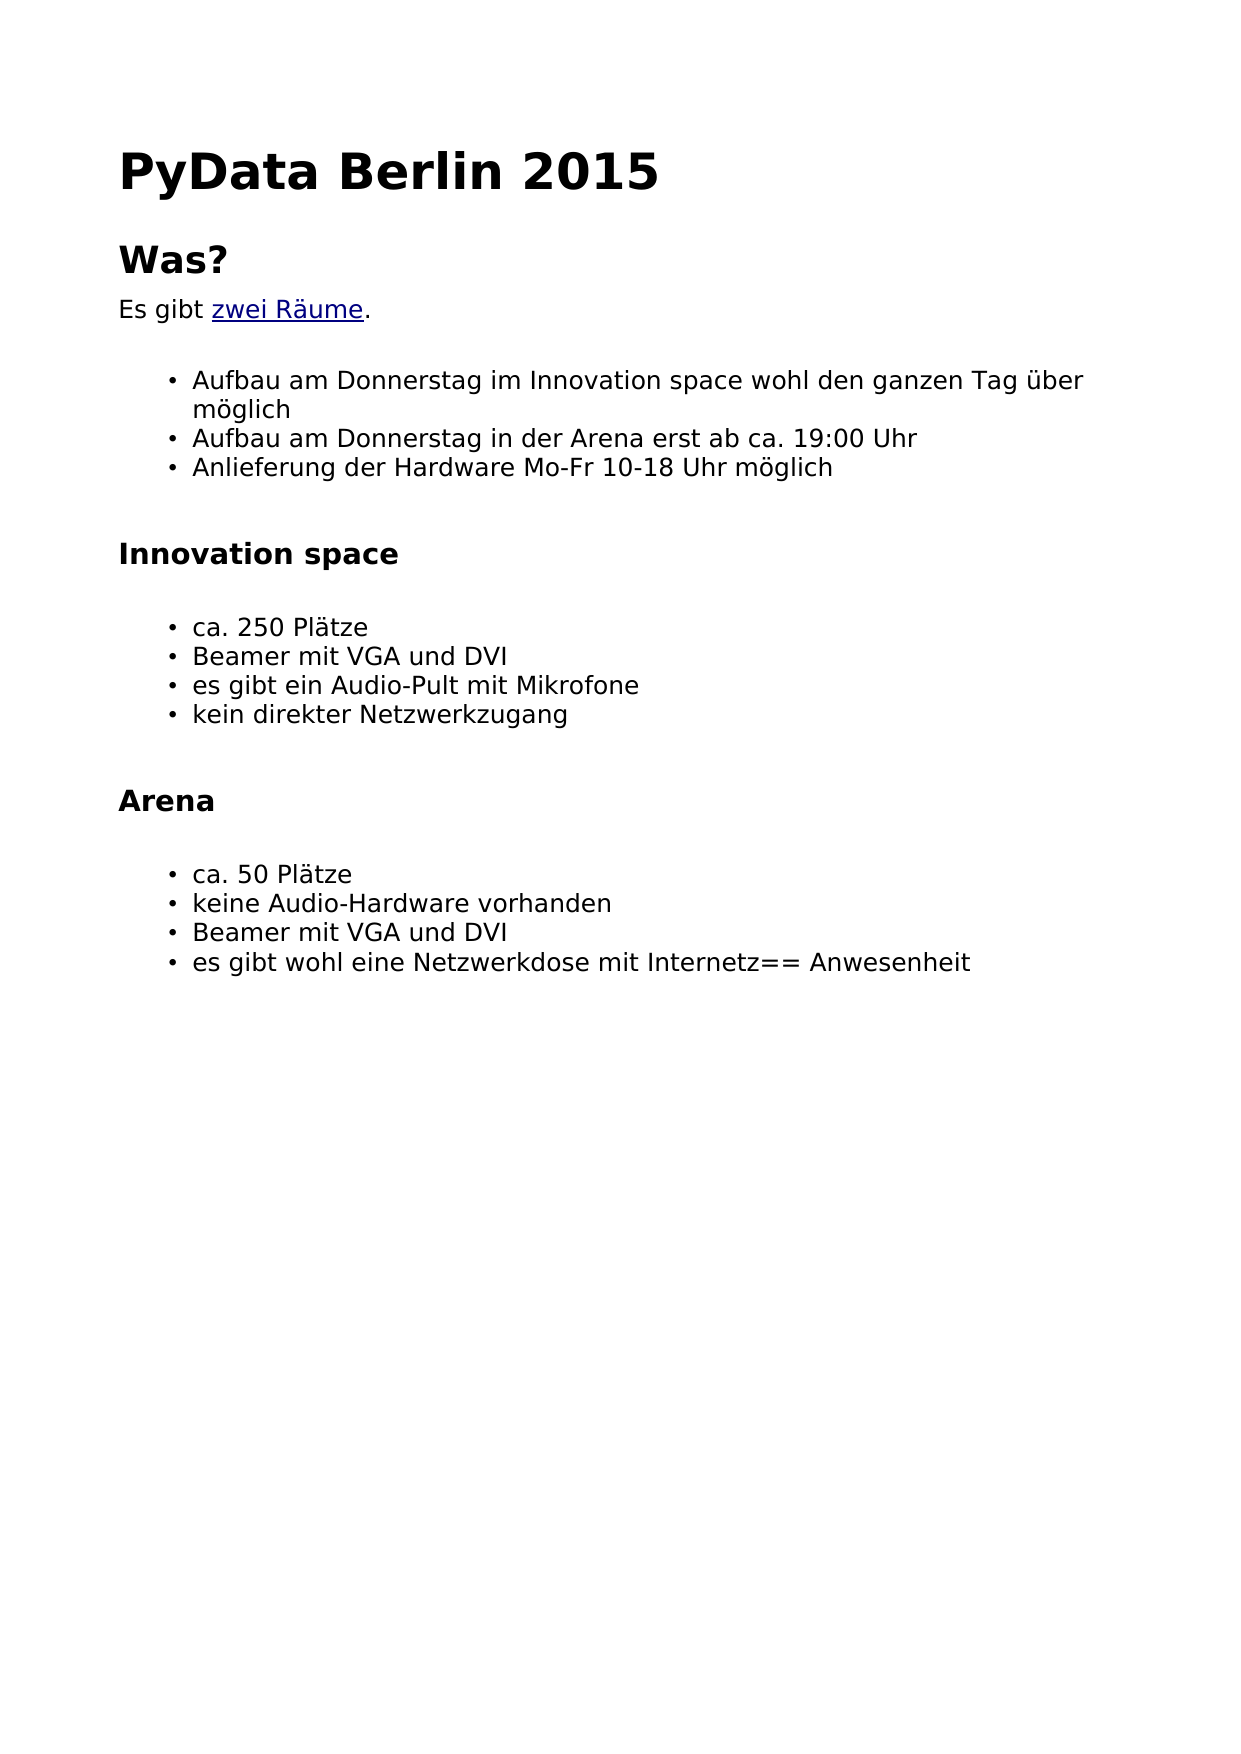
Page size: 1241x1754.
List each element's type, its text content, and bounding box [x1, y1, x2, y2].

list es gibt ein Audio-Pult mit Mikrofone [177, 672, 1122, 701]
list Anlieferung der Hardware Mo-Fr 10-18 Uhr möglich [177, 454, 1122, 483]
list kein direkter Netzwerkzugang [177, 701, 1122, 730]
list Beamer mit VGA und DVI [177, 919, 1122, 948]
list Aufbau am Donnerstag im Innovation space wohl den ganzen Tag über möglich [177, 366, 1122, 424]
subtitle Innovation space [118, 537, 1122, 571]
subtitle Arena [118, 784, 1122, 818]
list Aufbau am Donnerstag in der Arena erst ab ca. 19:00 Uhr [177, 424, 1122, 454]
list ca. 50 Plätze [177, 860, 1122, 889]
list keine Audio-Hardware vorhanden [177, 889, 1122, 919]
subtitle PyData Berlin 2015 [118, 143, 1122, 201]
text Es gibt zwei Räume. [118, 295, 1122, 324]
list Beamer mit VGA und DVI [177, 642, 1122, 672]
list es gibt wohl eine Netzwerkdose mit Internetz== Anwesenheit [177, 948, 1122, 977]
list ca. 250 Plätze [177, 613, 1122, 642]
subtitle Was? [118, 239, 1122, 282]
